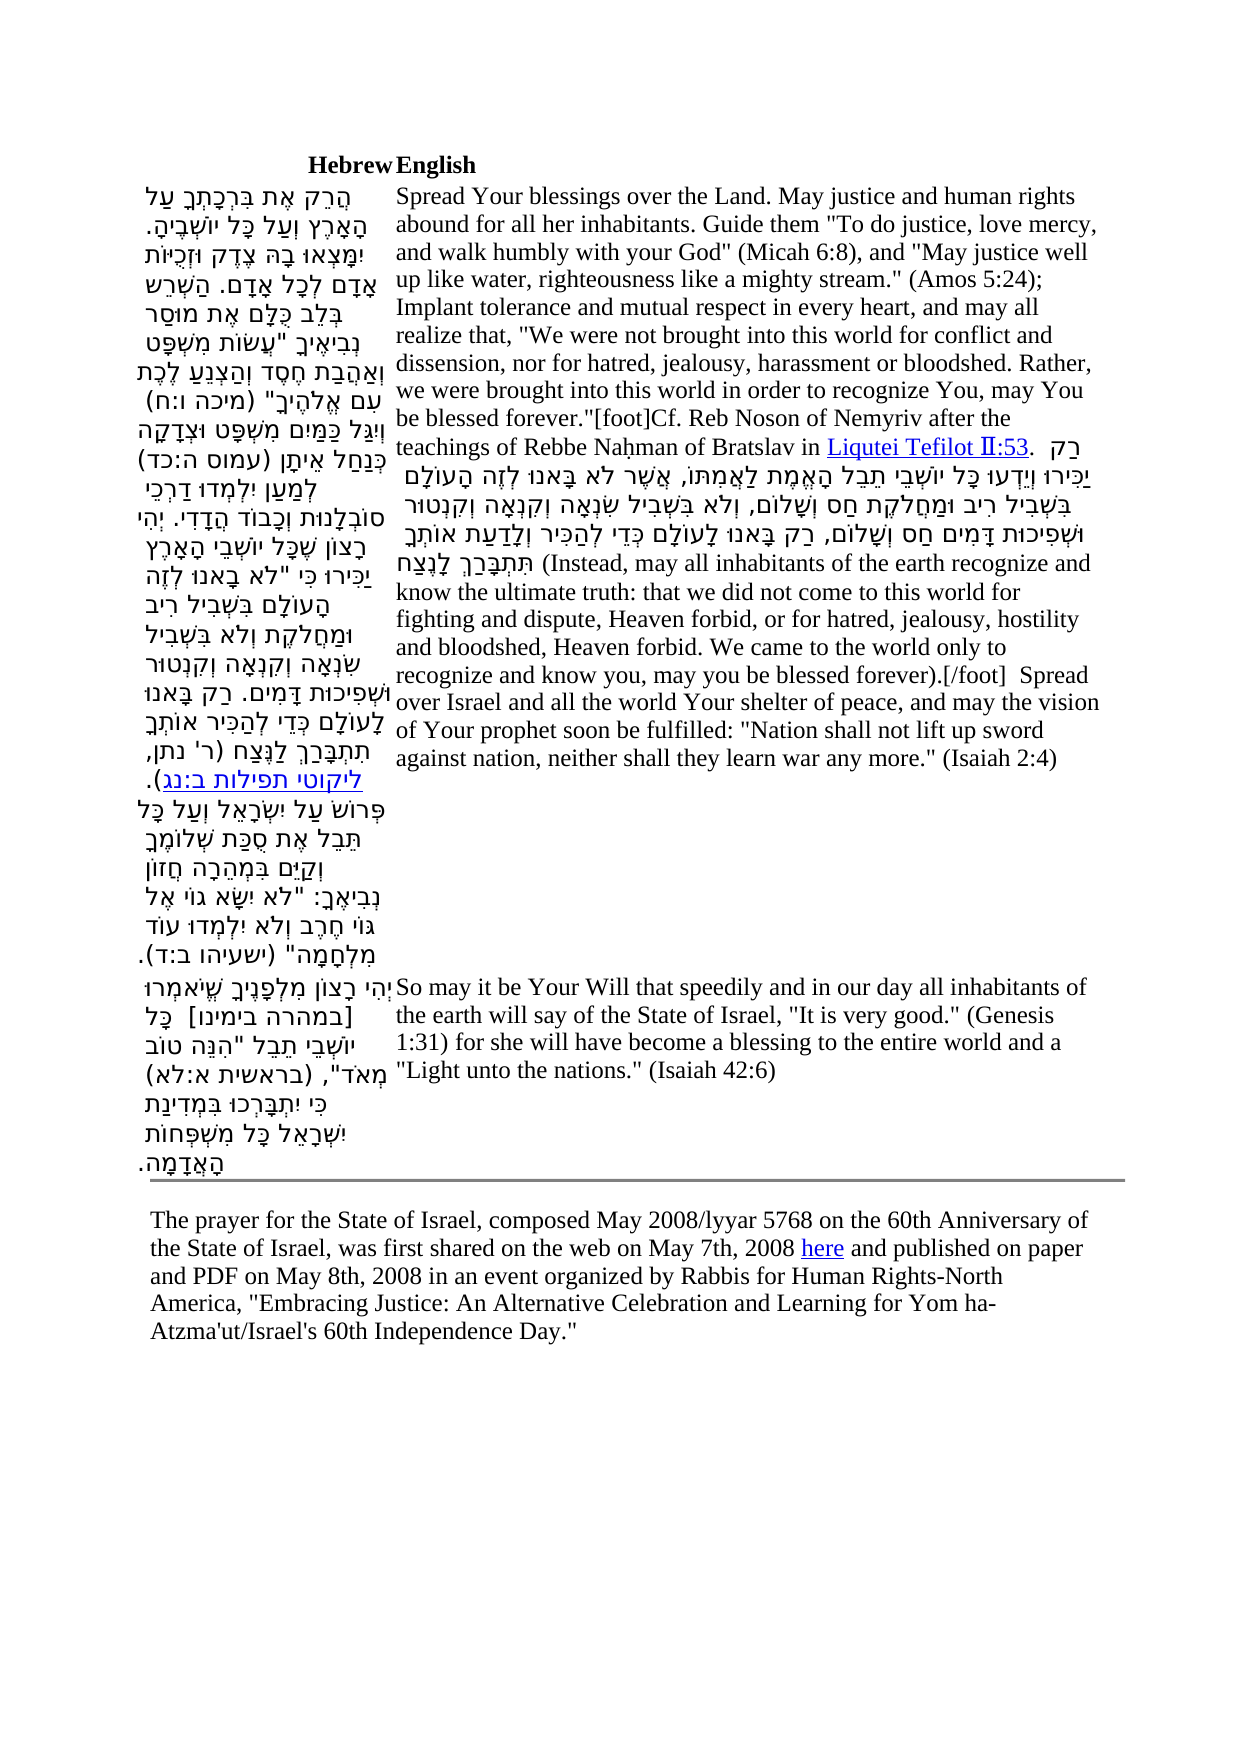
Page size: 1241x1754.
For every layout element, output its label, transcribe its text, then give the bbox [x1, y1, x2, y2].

table_cell Spread Your blessings over the Land. May justice and human rights abound for all her inhabitants. Guide them "To do justice, love mercy, and walk humbly with your God" (Micah 6:8), and "May justice well up like water, righteousness like a mighty stream." (Amos 5:24); Implant tolerance and mutual respect in every heart, and may all realize that, "We were not brought into this world for conflict and dissension, nor for hatred, jealousy, harassment or bloodshed. Rather, we were brought into this world in order to recognize You, may You be blessed forever."[foot]Cf. Reb Noson of Nemyriv after the teachings of Rebbe Naḥman of Bratslav in Liqutei Tefilot Ⅱ:53. רַק יַכִּירוּ וְיֵדְעוּ כָּל יוֹשְׁבֵי תֵבֵל הָאֱמֶת לַאֲמִתּוֹ, אֲשֶׁר לֹא בָּאנוּ לְזֶה הָעוֹלָם בִּשְׁבִיל רִיב וּמַחֲלֹקֶת חַס וְשָׁלוֹם, וְלֹא בִּשְׁבִיל שִׂנְאָה וְקִנְאָה וְקִנְטוּר וּשְׁפִיכוּת דָּמִים חַס וְשָׁלוֹם, רַק בָּאנוּ לָעוֹלָם כְּדֵי לְהַכִּיר וְלָדַעַת אוֹתְךָ תִּתְבָּרַךְ לָנֶצַח (Instead, may all inhabitants of the earth recognize and know the ultimate truth: that we did not come to this world for fighting and dispute, Heaven forbid, or for hatred, jealousy, hostility and bloodshed, Heaven forbid. We came to the world only to recognize and know you, may you be blessed forever).[/foot] Spread over Israel and all the world Your shelter of peace, and may the vision of Your prophet soon be fulfilled: "Nation shall not lift up sword against nation, neither shall they learn war any more." (Isaiah 2:4) [394, 181, 1105, 971]
table_header Hebrew [135, 150, 394, 181]
table_cell הֲרֵק אֶת בִּרְכָתְךָ עַל הָאָרֶץ וְעַל כָּל יוֹשְׁבֶיהָ. יִמָּצְאוּ בָהּ צֶדֶק וּזְכֻיּוֹת אָדָם לְכָל אָדָם. הַשְׁרֵש בְּלֵב כֻּלָּם אֶת מוּסַר נְבִיאֶיךָ "עֲשׂוֹת מִשְׁפָּט וְאַהֲבַת חֶסֶד וְהַצְנֵעַ לֶכֶת עִם אֱלֹהֶיךָ" (מיכה ו:ח) וְיִגַּל כַּמַּיִם מִשְׁפָּט וּצְדָקָה כְּנַחַל אֵיתָן (עמוס ה:כד) לְמַעַן יִלְמְדוּ דַרְכֵי סוֹבְלָנוּת וְכָבוֹד הֲדָדִי. יְהִי רָצוֹן שֶׁכָּל יוֹשְׁבֵי הָאָרֶץ יַכִּירוּ כִּי "לֹא בָאנוּ לְזֶה הָעוֹלָם בִּשְׁבִיל רִיב וּמַחֲלֹקֶת וְלֹא בִּשְׁבִיל שִֹנְאָה וְקִנְאָה וְקִנְטוּר וּשְׁפִיכוּת דָּמִים. רַק בָּאנוּ לָעוֹלָם כְּדֵי לְהַכִּיר אוֹתְךָ תִתְבָּרַךְ לַנֶּצַח (ר' נתן, ליקוטי תפילות ב:נג). פְּרוֹשֹ עַל יִשְֹרָאֵל וְעַל כָּל תֵּבֵל אֶת סֻכַּת שְׁלוֹמֶךָ וְקַיֵּם בִּמְהֵרָה חֲזוֹן נְבִיאֶךָ: "לֹא יִשָּׂא גוֹי אֶל גּוֹי חֶרֶב וְלֹא יִלְמְדוּ עוֹד מִלְחָמָה" (ישעיהו ב:ד).‏ [135, 181, 394, 971]
table_cell So may it be Your Will that speedily and in our day all inhabitants of the earth will say of the State of Israel, "It is very good." (Genesis 1:31) for she will have become a blessing to the entire world and a "Light unto the nations." (Isaiah 42:6) [394, 971, 1105, 1178]
table_cell יְהִי רָצוֹן מִלְפָנֶיךָ שֱׁיֹאמְרוּ [במהרה בימינו] כָּל יוֹשְׁבֵי תֵבֵל "הִנֵּה טוֹב מְאֹד", (בראשית א:לא) כִּי יִתְבָּרְכוּ בִּמְדִינַת יִשְּׁרָאֵל כָּל מִשְׁפְּחוֹת הָאֲדָמָה.‏ [135, 971, 394, 1179]
table_header English [394, 150, 1105, 181]
text The prayer for the State of Israel, composed May 2008/lyyar 5768 on the 60th Anniversary of the State of Israel, was first shared on the web on May 7th, 2008 here and published on paper and PDF on May 8th, 2008 in an event organized by Rabbis for Human Rights-North America, "Embracing Justice: An Alternative Celebration and Learning for Yom ha-Atzma'ut/Israel's 60th Independence Day." [150, 1206, 1090, 1345]
